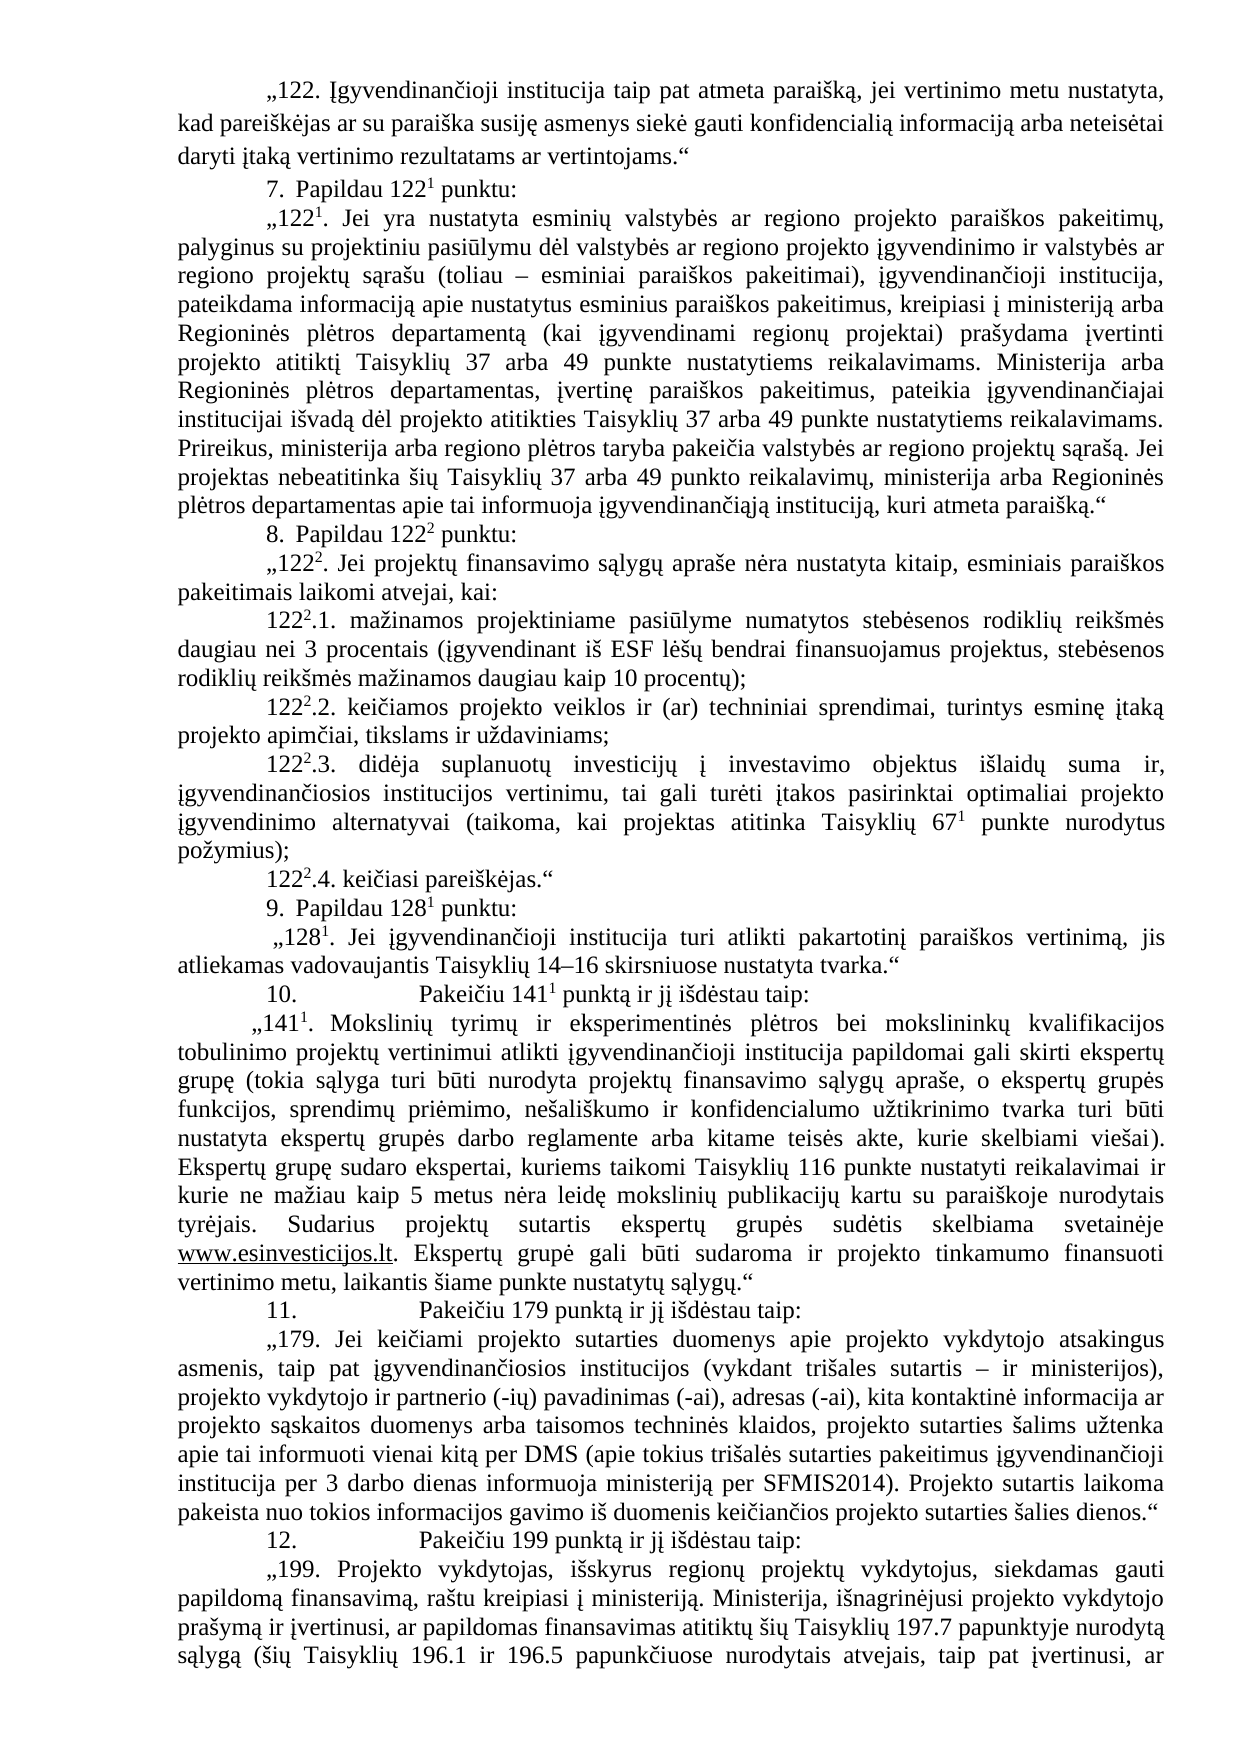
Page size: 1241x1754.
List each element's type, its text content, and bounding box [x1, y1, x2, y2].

text „179. Jei keičiami projekto sutarties duomenys apie projekto vykdytojo atsakingus asmenis, taip pat įgyvendinančiosios institucijos (vykdant trišales sutartis – ir ministerijos), projekto vykdytojo ir partnerio (-ių) pavadinimas (-ai), adresas (-ai), kita kontaktinė informacija ar projekto sąskaitos duomenys arba taisomos techninės klaidos, projekto sutarties šalims užtenka apie tai informuoti vienai kitą per DMS (apie tokius trišalės sutarties pakeitimus įgyvendinančioji institucija per 3 darbo dienas informuoja ministeriją per SFMIS2014). Projekto sutartis laikoma pakeista nuo tokios informacijos gavimo iš duomenis keičiančios projekto sutarties šalies dienos.“ [177, 1324, 1165, 1525]
text 1222.4. keičiasi pareiškėjas.“ [177, 864, 1165, 893]
text „1281. Jei įgyvendinančioji institucija turi atlikti pakartotinį paraiškos vertinimą, jis atliekamas vadovaujantis Taisyklių 14–16 skirsniuose nustatyta tvarka.“ [177, 922, 1165, 979]
text 1222.1. mažinamos projektiniame pasiūlyme numatytos stebėsenos rodiklių reikšmės daugiau nei 3 procentais (įgyvendinant iš ESF lėšų bendrai finansuojamus projektus, stebėsenos rodiklių reikšmės mažinamos daugiau kaip 10 procentų); [177, 605, 1165, 692]
text 1222.2. keičiamos projekto veiklos ir (ar) techniniai sprendimai, turintys esminę įtaką projekto apimčiai, tikslams ir uždaviniams; [177, 692, 1165, 749]
text 8. Papildau 1222 punktu: [266, 519, 1165, 548]
text „1411. Mokslinių tyrimų ir eksperimentinės plėtros bei mokslininkų kvalifikacijos tobulinimo projektų vertinimui atlikti įgyvendinančioji institucija papildomai gali skirti ekspertų grupę (tokia sąlyga turi būti nurodyta projektų finansavimo sąlygų apraše, o ekspertų grupės funkcijos, sprendimų priėmimo, nešališkumo ir konfidencialumo užtikrinimo tvarka turi būti nustatyta ekspertų grupės darbo reglamente arba kitame teisės akte, kurie skelbiami viešai). Ekspertų grupę sudaro ekspertai, kuriems taikomi Taisyklių 116 punkte nustatyti reikalavimai ir kurie ne mažiau kaip 5 metus nėra leidę mokslinių publikacijų kartu su paraiškoje nurodytais tyrėjais. Sudarius projektų sutartis ekspertų grupės sudėtis skelbiama svetainėje www.esinvesticijos.lt. Ekspertų grupė gali būti sudaroma ir projekto tinkamumo finansuoti vertinimo metu, laikantis šiame punkte nustatytų sąlygų.“ [177, 1008, 1165, 1295]
text 11. Pakeičiu 179 punktą ir jį išdėstau taip: [266, 1295, 1165, 1324]
text 10. Pakeičiu 1411 punktą ir jį išdėstau taip: [266, 979, 1165, 1008]
text „122. Įgyvendinančioji institucija taip pat atmeta paraišką, jei vertinimo metu nustatyta, kad pareiškėjas ar su paraiška susiję asmenys siekė gauti konfidencialią informaciją arba neteisėtai daryti įtaką vertinimo rezultatams ar vertintojams.“ [177, 75, 1165, 170]
text 1222.3. didėja suplanuotų investicijų į investavimo objektus išlaidų suma ir, įgyvendinančiosios institucijos vertinimu, tai gali turėti įtakos pasirinktai optimaliai projekto įgyvendinimo alternatyvai (taikoma, kai projektas atitinka Taisyklių 671 punkte nurodytus požymius); [177, 749, 1165, 864]
text „1221. Jei yra nustatyta esminių valstybės ar regiono projekto paraiškos pakeitimų, palyginus su projektiniu pasiūlymu dėl valstybės ar regiono projekto įgyvendinimo ir valstybės ar regiono projektų sąrašu (toliau – esminiai paraiškos pakeitimai), įgyvendinančioji institucija, pateikdama informaciją apie nustatytus esminius paraiškos pakeitimus, kreipiasi į ministeriją arba Regioninės plėtros departamentą (kai įgyvendinami regionų projektai) prašydama įvertinti projekto atitiktį Taisyklių 37 arba 49 punkte nustatytiems reikalavimams. Ministerija arba Regioninės plėtros departamentas, įvertinę paraiškos pakeitimus, pateikia įgyvendinančiajai institucijai išvadą dėl projekto atitikties Taisyklių 37 arba 49 punkte nustatytiems reikalavimams. Prireikus, ministerija arba regiono plėtros taryba pakeičia valstybės ar regiono projektų sąrašą. Jei projektas nebeatitinka šių Taisyklių 37 arba 49 punkto reikalavimų, ministerija arba Regioninės plėtros departamentas apie tai informuoja įgyvendinančiąją instituciją, kuri atmeta paraišką.“ [177, 203, 1165, 519]
text „199. Projekto vykdytojas, išskyrus regionų projektų vykdytojus, siekdamas gauti papildomą finansavimą, raštu kreipiasi į ministeriją. Ministerija, išnagrinėjusi projekto vykdytojo prašymą ir įvertinusi, ar papildomas finansavimas atitiktų šių Taisyklių 197.7 papunktyje nurodytą sąlygą (šių Taisyklių 196.1 ir 196.5 papunkčiuose nurodytais atvejais, taip pat įvertinusi, ar [177, 1554, 1165, 1669]
text 9. Papildau 1281 punktu: [266, 893, 1165, 922]
text 7. Papildau 1221 punktu: [266, 174, 1165, 203]
text 12. Pakeičiu 199 punktą ir jį išdėstau taip: [266, 1525, 1165, 1554]
text „1222. Jei projektų finansavimo sąlygų apraše nėra nustatyta kitaip, esminiais paraiškos pakeitimais laikomi atvejai, kai: [177, 548, 1165, 605]
